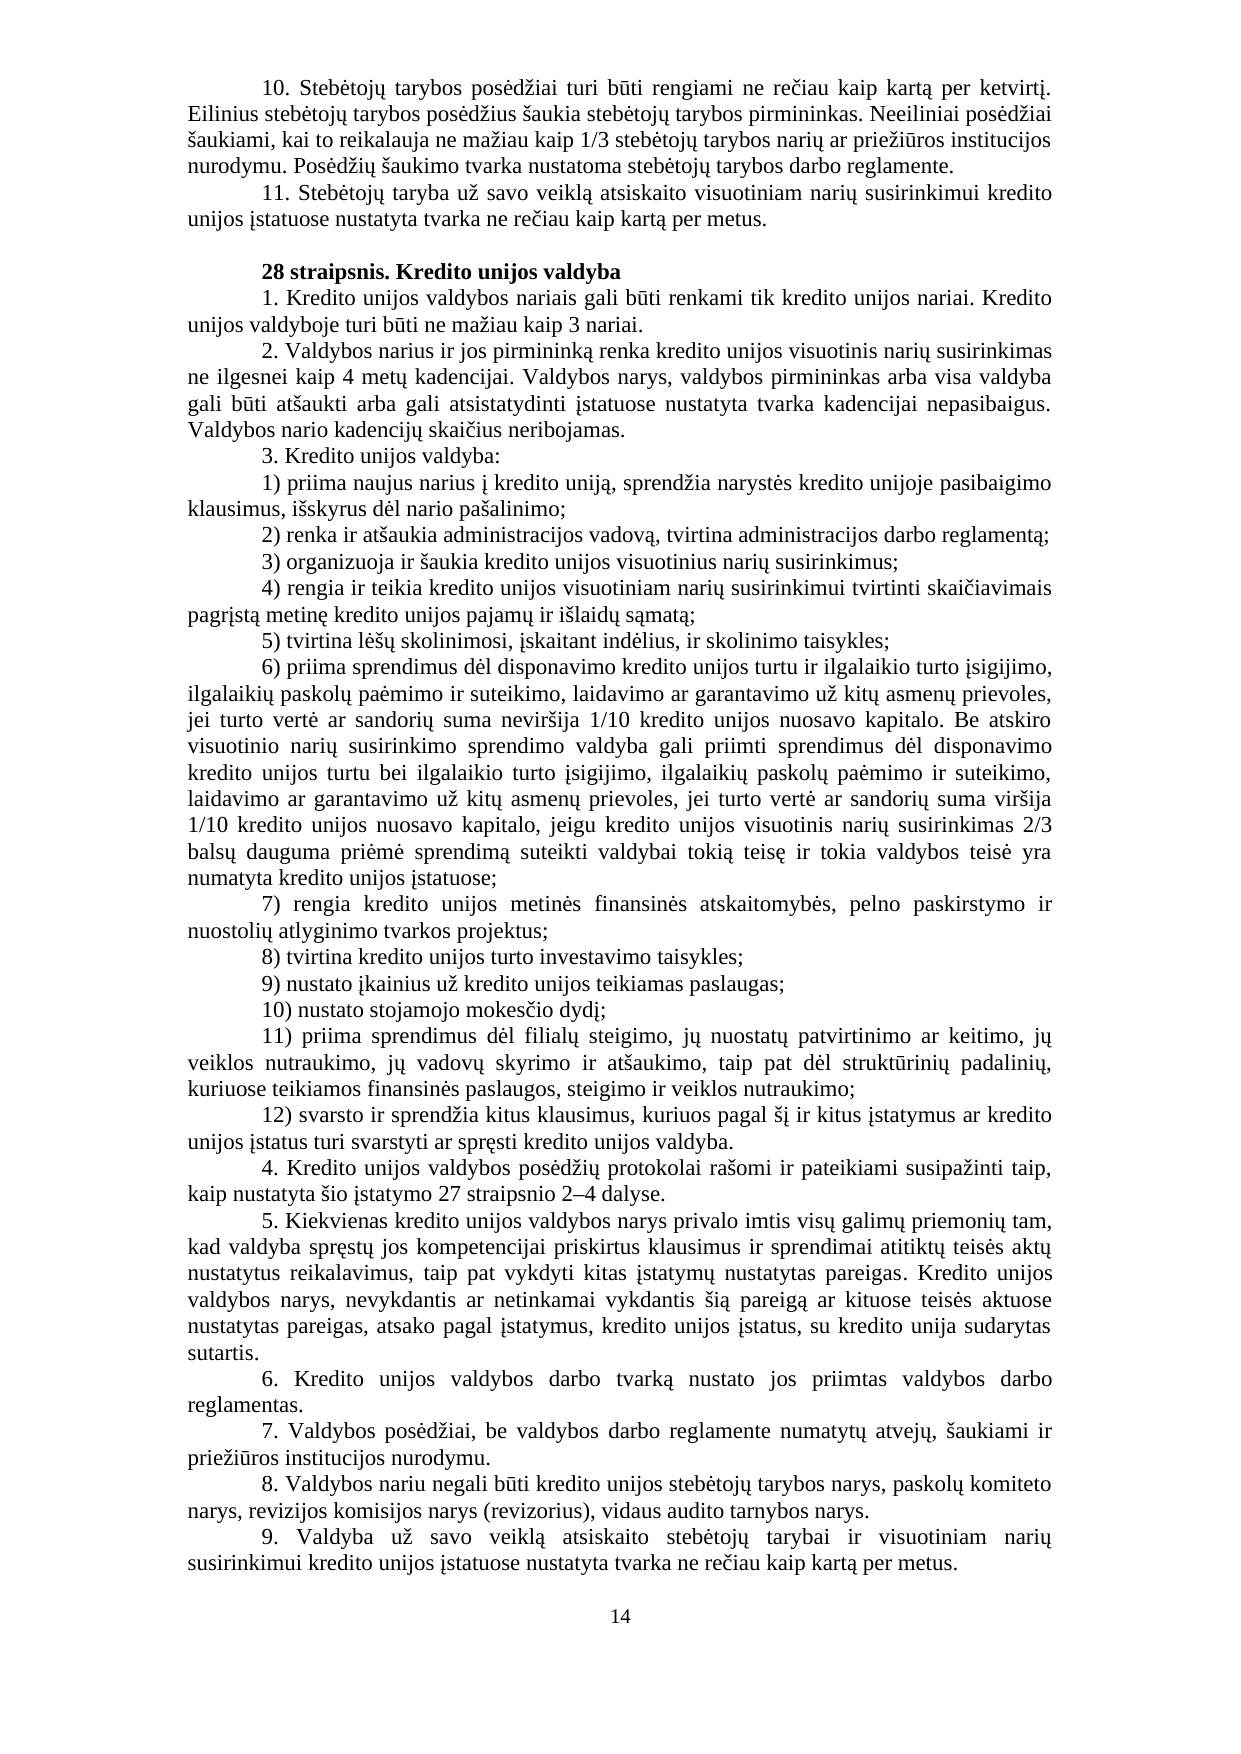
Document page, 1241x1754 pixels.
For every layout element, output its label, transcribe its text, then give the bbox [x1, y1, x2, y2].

text 12) svarsto ir sprendžia kitus klausimus, kuriuos pagal šį ir kitus įstatymus ar kredito unijos įstatus turi svarstyti ar spręsti kredito unijos valdyba. [187, 1101, 1053, 1154]
text 9) nustato įkainius už kredito unijos teikiamas paslaugas; [187, 969, 1053, 996]
text 7) rengia kredito unijos metinės finansinės atskaitomybės, pelno paskirstymo ir nuostolių atlyginimo tvarkos projektus; [187, 891, 1053, 943]
text 8. Valdybos nariu negali būti kredito unijos stebėtojų tarybos narys, paskolų komiteto narys, revizijos komisijos narys (revizorius), vidaus audito tarnybos narys. [187, 1470, 1053, 1523]
text 1. Kredito unijos valdybos nariais gali būti renkami tik kredito unijos nariai. Kredito unijos valdyboje turi būti ne mažiau kaip 3 nariai. [187, 284, 1053, 337]
text 2) renka ir atšaukia administracijos vadovą, tvirtina administracijos darbo reglamentą; [187, 522, 1053, 548]
text 11) priima sprendimus dėl filialų steigimo, jų nuostatų patvirtinimo ar keitimo, jų veiklos nutraukimo, jų vadovų skyrimo ir atšaukimo, taip pat dėl struktūrinių padalinių, kuriuose teikiamos finansinės paslaugos, steigimo ir veiklos nutraukimo; [187, 1022, 1053, 1101]
text 6) priima sprendimus dėl disponavimo kredito unijos turtu ir ilgalaikio turto įsigijimo, ilgalaikių paskolų paėmimo ir suteikimo, laidavimo ar garantavimo už kitų asmenų prievoles, jei turto vertė ar sandorių suma neviršija 1/10 kredito unijos nuosavo kapitalo. Be atskiro visuotinio narių susirinkimo sprendimo valdyba gali priimti sprendimus dėl disponavimo kredito unijos turtu bei ilgalaikio turto įsigijimo, ilgalaikių paskolų paėmimo ir suteikimo, laidavimo ar garantavimo už kitų asmenų prievoles, jei turto vertė ar sandorių suma viršija 1/10 kredito unijos nuosavo kapitalo, jeigu kredito unijos visuotinis narių susirinkimas 2/3 balsų dauguma priėmė sprendimą suteikti valdybai tokią teisę ir tokia valdybos teisė yra numatyta kredito unijos įstatuose; [187, 653, 1053, 891]
text 10. Stebėtojų tarybos posėdžiai turi būti rengiami ne rečiau kaip kartą per ketvirtį. Eilinius stebėtojų tarybos posėdžius šaukia stebėtojų tarybos pirmininkas. Neeiliniai posėdžiai šaukiami, kai to reikalauja ne mažiau kaip 1/3 stebėtojų tarybos narių ar priežiūros institucijos nurodymu. Posėdžių šaukimo tvarka nustatoma stebėtojų tarybos darbo reglamente. [187, 73, 1053, 179]
text 4) rengia ir teikia kredito unijos visuotiniam narių susirinkimui tvirtinti skaičiavimais pagrįstą metinę kredito unijos pajamų ir išlaidų sąmatą; [187, 574, 1053, 627]
text 11. Stebėtojų taryba už savo veiklą atsiskaito visuotiniam narių susirinkimui kredito unijos įstatuose nustatyta tvarka ne rečiau kaip kartą per metus. [187, 179, 1053, 232]
text 10) nustato stojamojo mokesčio dydį; [187, 996, 1053, 1022]
text 5. Kiekvienas kredito unijos valdybos narys privalo imtis visų galimų priemonių tam, kad valdyba spręstų jos kompetencijai priskirtus klausimus ir sprendimai atitiktų teisės aktų nustatytus reikalavimus, taip pat vykdyti kitas įstatymų nustatytas pareigas. Kredito unijos valdybos narys, nevykdantis ar netinkamai vykdantis šią pareigą ar kituose teisės aktuose nustatytas pareigas, atsako pagal įstatymus, kredito unijos įstatus, su kredito unija sudarytas sutartis. [187, 1207, 1053, 1365]
text 3) organizuoja ir šaukia kredito unijos visuotinius narių susirinkimus; [187, 548, 1053, 574]
text 2. Valdybos narius ir jos pirmininką renka kredito unijos visuotinis narių susirinkimas ne ilgesnei kaip 4 metų kadencijai. Valdybos narys, valdybos pirmininkas arba visa valdyba gali būti atšaukti arba gali atsistatydinti įstatuose nustatyta tvarka kadencijai nepasibaigus. Valdybos nario kadencijų skaičius neribojamas. [187, 337, 1053, 442]
text 1) priima naujus narius į kredito uniją, sprendžia narystės kredito unijoje pasibaigimo klausimus, išskyrus dėl nario pašalinimo; [187, 469, 1053, 522]
text 8) tvirtina kredito unijos turto investavimo taisykles; [187, 943, 1053, 969]
text 3. Kredito unijos valdyba: [187, 442, 1053, 469]
text 9. Valdyba už savo veiklą atsiskaito stebėtojų tarybai ir visuotiniam narių susirinkimui kredito unijos įstatuose nustatyta tvarka ne rečiau kaip kartą per metus. [187, 1523, 1053, 1576]
text 6. Kredito unijos valdybos darbo tvarką nustato jos priimtas valdybos darbo reglamentas. [187, 1365, 1053, 1418]
text 5) tvirtina lėšų skolinimosi, įskaitant indėlius, ir skolinimo taisykles; [187, 627, 1053, 653]
text 28 straipsnis. Kredito unijos valdyba [187, 258, 1053, 284]
text 4. Kredito unijos valdybos posėdžių protokolai rašomi ir pateikiami susipažinti taip, kaip nustatyta šio įstatymo 27 straipsnio 2–4 dalyse. [187, 1154, 1053, 1207]
text 7. Valdybos posėdžiai, be valdybos darbo reglamente numatytų atvejų, šaukiami ir priežiūros institucijos nurodymu. [187, 1418, 1053, 1470]
